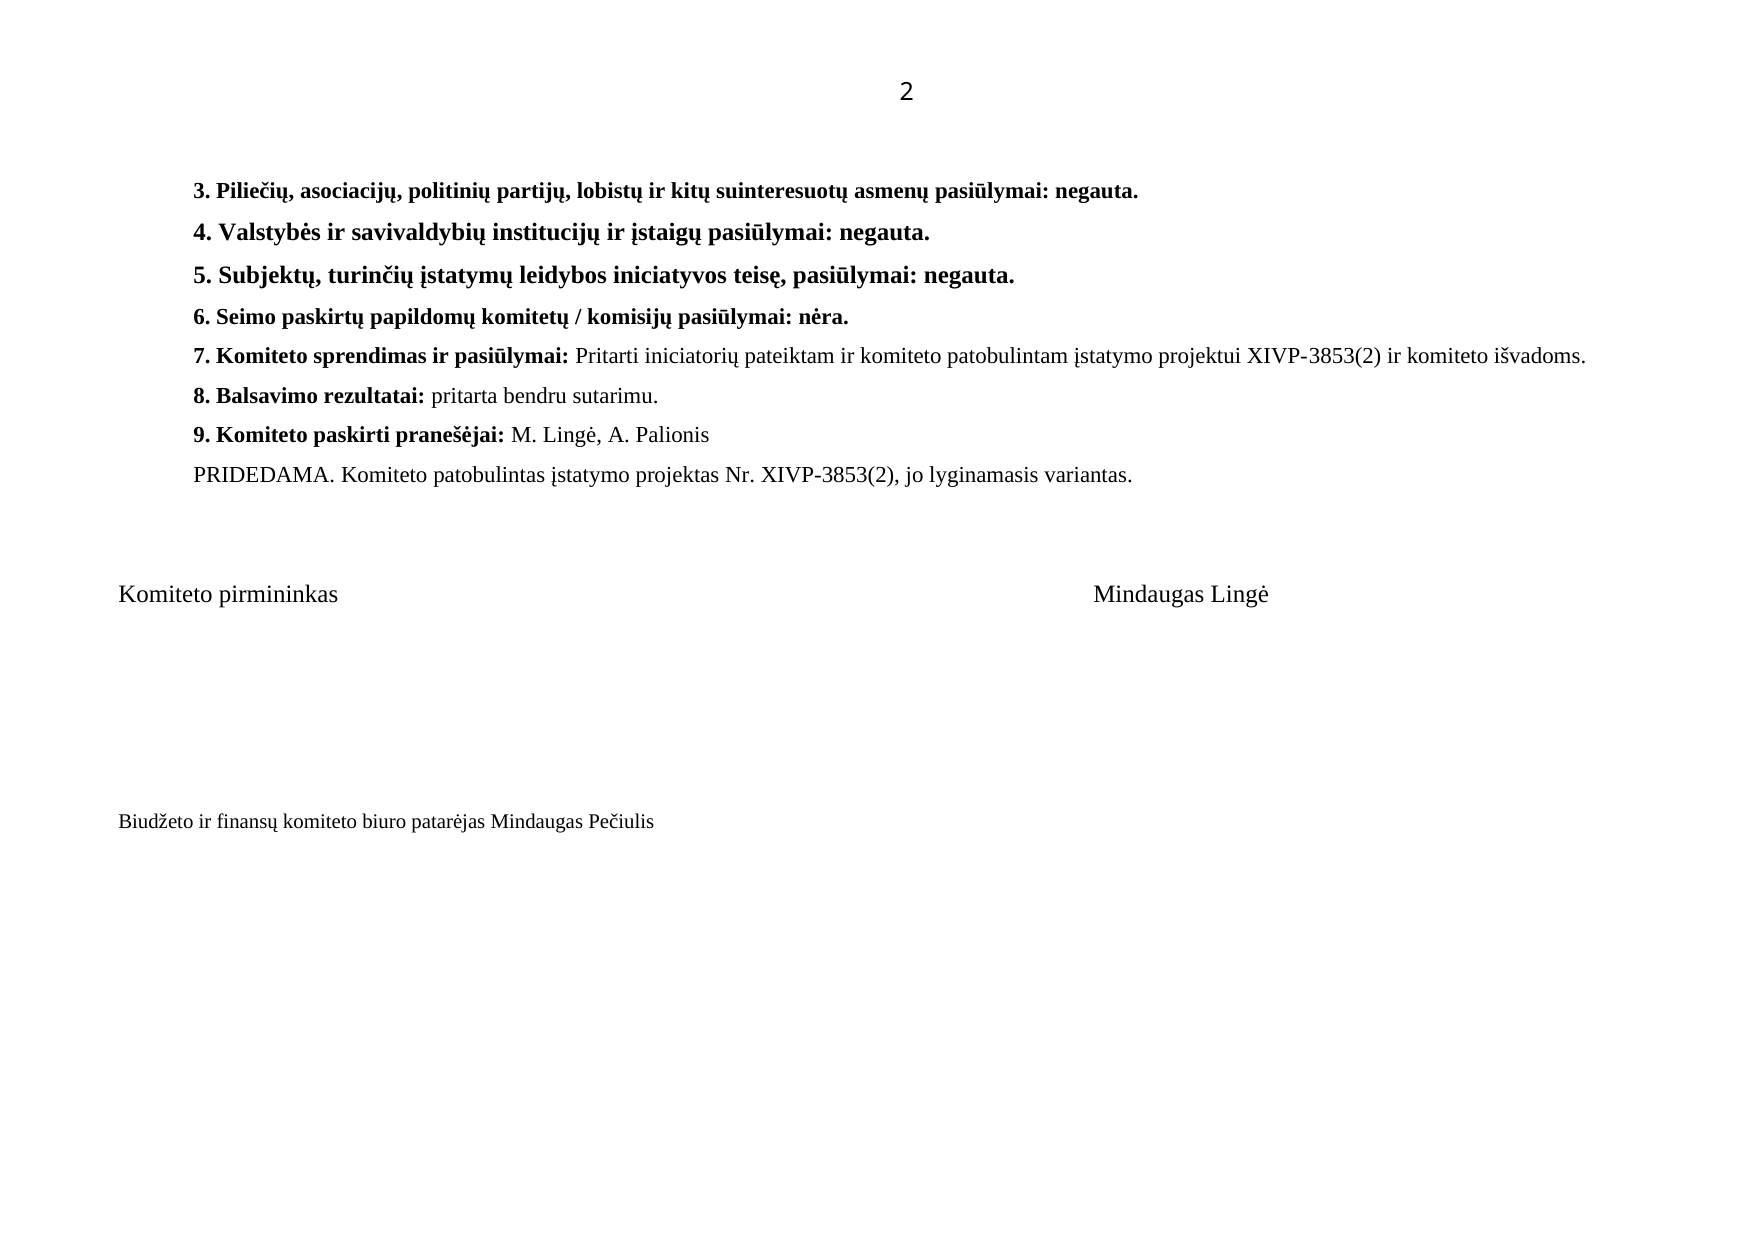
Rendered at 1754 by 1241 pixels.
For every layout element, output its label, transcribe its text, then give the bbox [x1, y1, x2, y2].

subtitle 4. Valstybės ir savivaldybių institucijų ir įstaigų pasiūlymai: negauta. [118, 217, 1695, 245]
text Biudžeto ir finansų komiteto biuro patarėjas Mindaugas Pečiulis [118, 809, 1695, 833]
subtitle 5. Subjektų, turinčių įstatymų leidybos iniciatyvos teisę, pasiūlymai: negauta. [118, 260, 1695, 288]
text 9. Komiteto paskirti pranešėjai: M. Lingė, A. Palionis [118, 421, 1695, 448]
subtitle 6. Seimo paskirtų papildomų komitetų / komisijų pasiūlymai: nėra. [118, 303, 1695, 329]
subtitle 3. Piliečių, asociacijų, politinių partijų, lobistų ir kitų suinteresuotų asmenų pasiūlymai: negauta. [118, 177, 1695, 203]
text Komiteto pirmininkas Mindaugas Lingė [118, 579, 1695, 608]
text 8. Balsavimo rezultatai: pritarta bendru sutarimu. [118, 382, 1695, 408]
text PRIDEDAMA. Komiteto patobulintas įstatymo projektas Nr. XIVP-3853(2), jo lyginamasis variantas. [118, 461, 1695, 487]
text 7. Komiteto sprendimas ir pasiūlymai: Pritarti iniciatorių pateiktam ir komiteto patobulintam įstatymo projektui XIVP-3853(2) ir komiteto išvadoms. [118, 342, 1695, 369]
